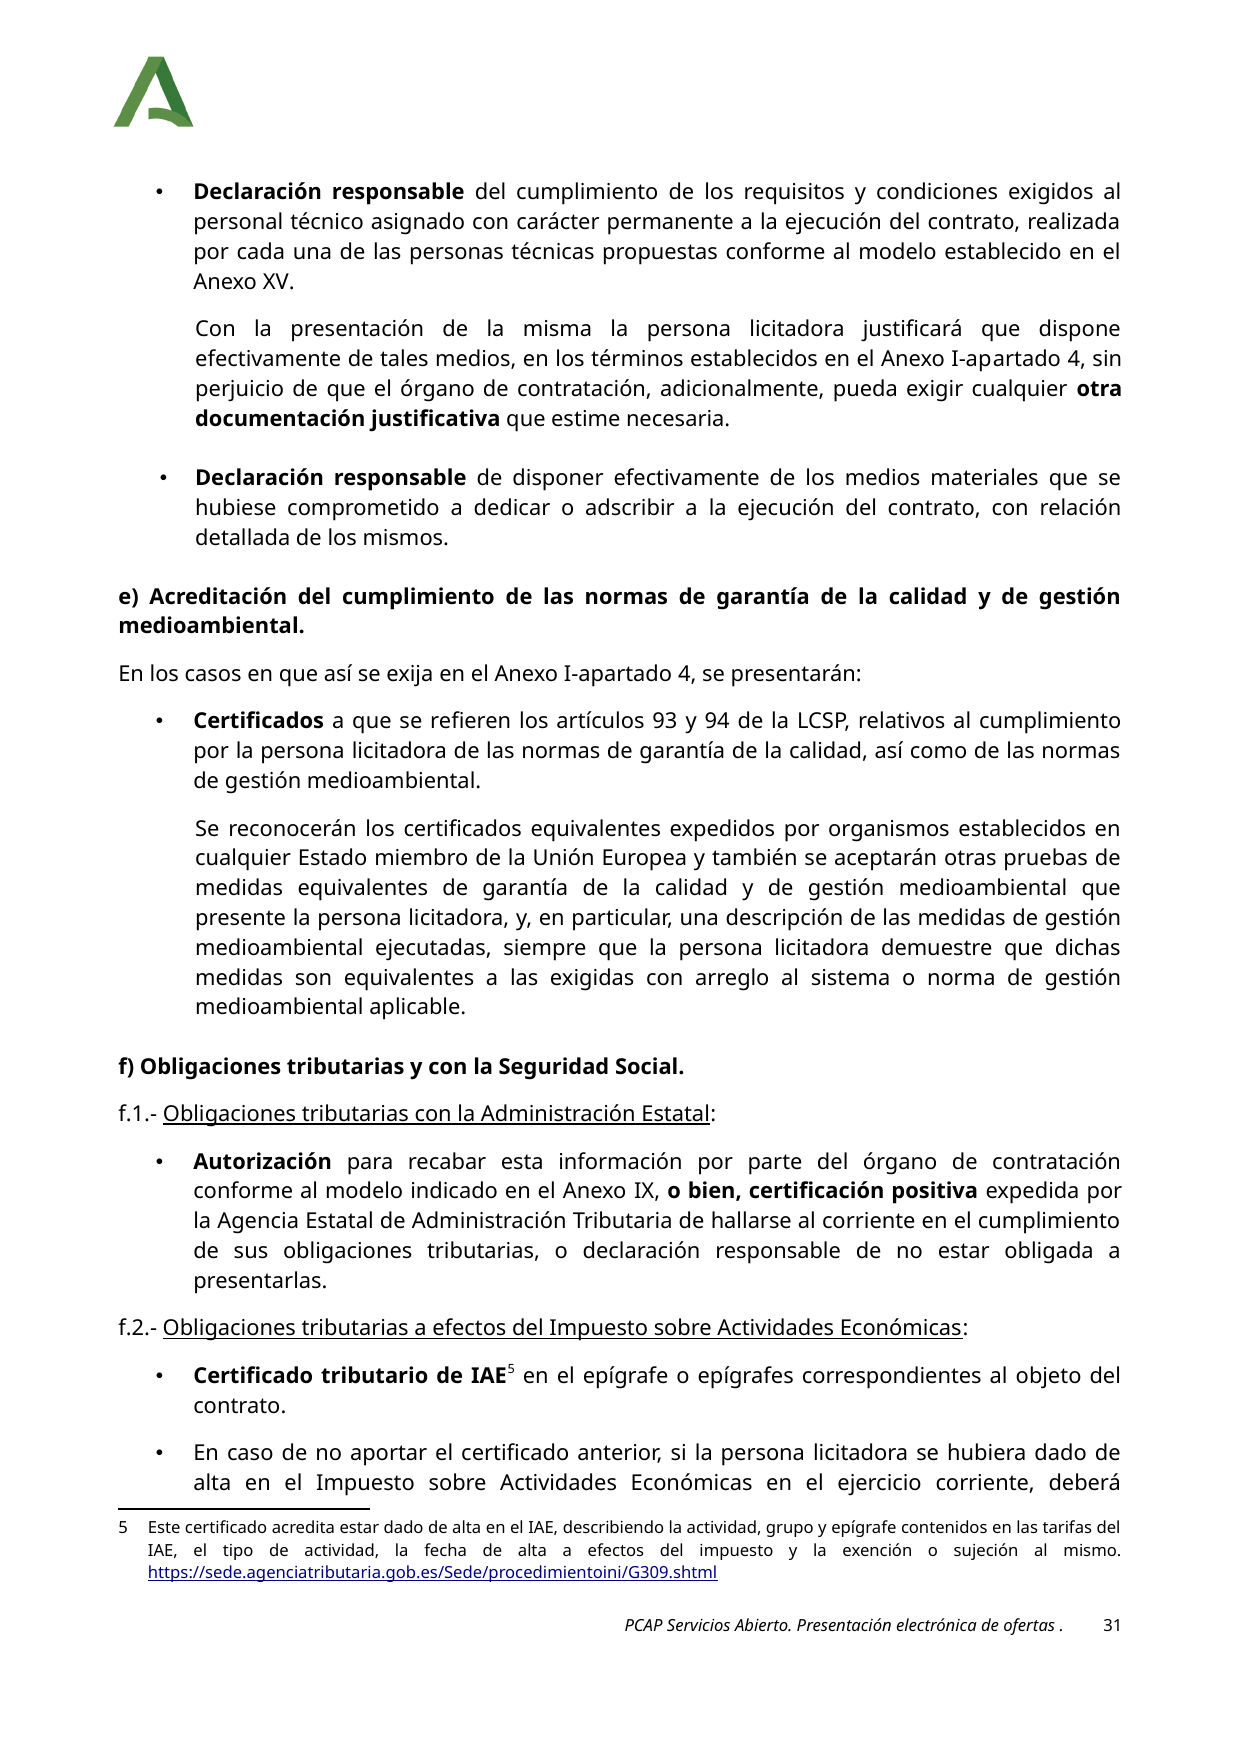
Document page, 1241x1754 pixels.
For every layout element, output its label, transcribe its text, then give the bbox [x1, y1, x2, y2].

text e) Acreditación del cumplimiento de las normas de garantía de la calidad y de gestión medioambiental. [118, 581, 1122, 640]
list Certificados a que se refieren los artículos 93 y 94 de la LCSP, relativos al cumplimiento por la persona licitadora de las normas de garantía de la calidad, así como de las normas de gestión medioambiental. [156, 706, 1122, 795]
text f.2.- Obligaciones tributarias a efectos del Impuesto sobre Actividades Económicas: [118, 1312, 1122, 1342]
list Certificado tributario de IAE en el epígrafe o epígrafes correspondientes al objeto del contrato. [156, 1360, 1122, 1419]
text En los casos en que así se exija en el Anexo I-apartado 4, se presentarán: [118, 658, 1122, 688]
list Declaración responsable de disponer efectivamente de los medios materiales que se hubiese comprometido a dedicar o adscribir a la ejecución del contrato, con relación detallada de los mismos. [159, 462, 1122, 551]
text Con la presentación de la misma la persona licitadora justificará que dispone efectivamente de tales medios, en los términos establecidos en el Anexo I-apartado 4, sin perjuicio de que el órgano de contratación, adicionalmente, pueda exigir cualquier otra documentación justificativa que estime necesaria. [195, 313, 1122, 432]
list Declaración responsable del cumplimiento de los requisitos y condiciones exigidos al personal técnico asignado con carácter permanente a la ejecución del contrato, realizada por cada una de las personas técnicas propuestas conforme al modelo establecido en el Anexo XV. [156, 176, 1122, 296]
text Se reconocerán los certificados equivalentes expedidos por organismos establecidos en cualquier Estado miembro de la Unión Europea y también se aceptarán otras pruebas de medidas equivalentes de garantía de la calidad y de gestión medioambiental que presente la persona licitadora, y, en particular, una descripción de las medidas de gestión medioambiental ejecutadas, siempre que la persona licitadora demuestre que dichas medidas son equivalentes a las exigidas con arreglo al sistema o norma de gestión medioambiental aplicable. [195, 813, 1122, 1021]
picture [109, 52, 198, 131]
list Autorización para recabar esta información por parte del órgano de contratación conforme al modelo indicado en el Anexo IX, o bien, certificación positiva expedida por la Agencia Estatal de Administración Tributaria de hallarse al corriente en el cumplimiento de sus obligaciones tributarias, o declaración responsable de no estar obligada a presentarlas. [156, 1146, 1122, 1294]
text f) Obligaciones tributarias y con la Seguridad Social. [118, 1051, 1122, 1080]
list Este certificado acredita estar dado de alta en el IAE, describiendo la actividad, grupo y epígrafe contenidos en las tarifas del IAE, el tipo de actividad, la fecha de alta a efectos del impuesto y la exención o sujeción al mismo. https://sede.agenciatributaria.gob.es/Sede/procedimientoini/G309.shtml [118, 1516, 1122, 1584]
list En caso de no aportar el certificado anterior, si la persona licitadora se hubiera dado de alta en el Impuesto sobre Actividades Económicas en el ejercicio corriente, deberá [156, 1437, 1122, 1497]
text f.1.- Obligaciones tributarias con la Administración Estatal: [118, 1098, 1122, 1128]
